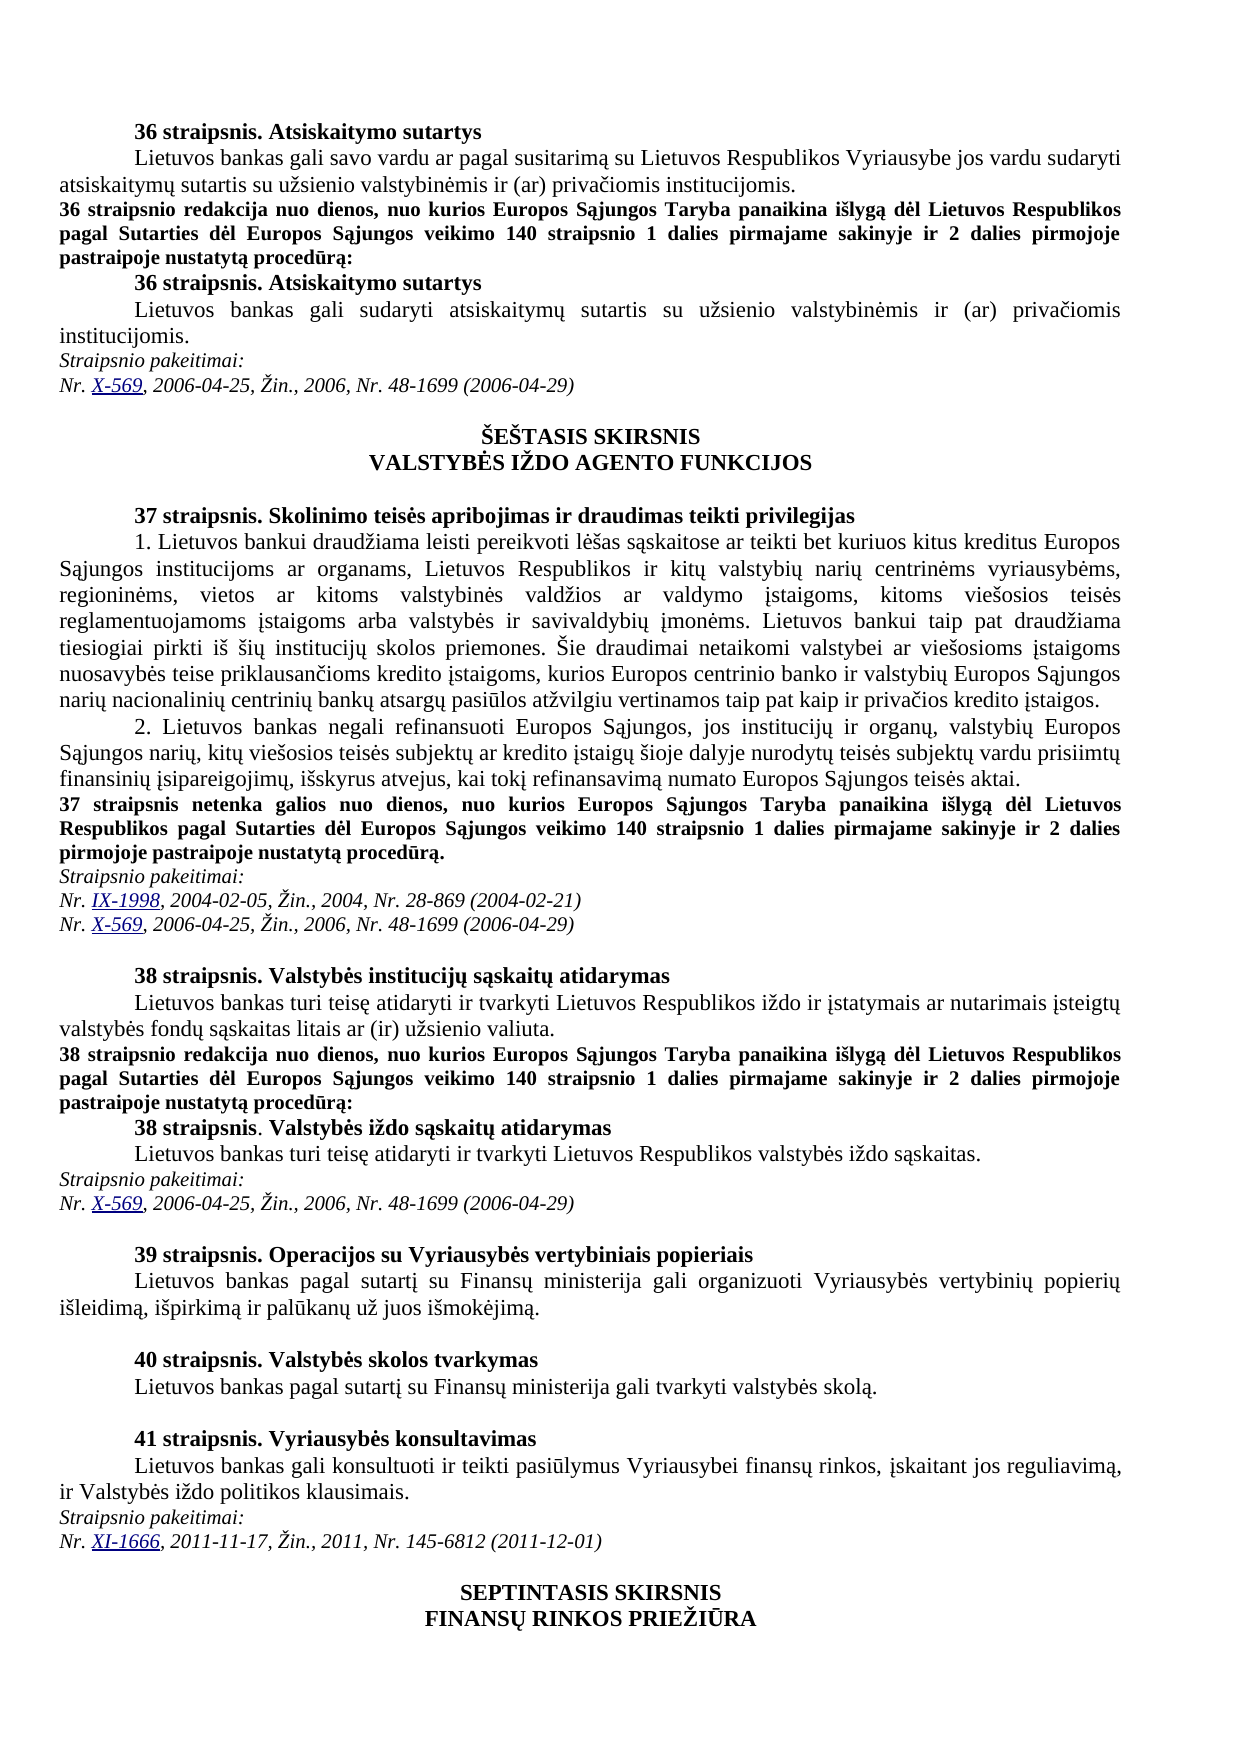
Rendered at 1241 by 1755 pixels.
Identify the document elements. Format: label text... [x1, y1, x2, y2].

text 1. Lietuvos bankui draudžiama leisti pereikvoti lėšas sąskaitose ar teikti bet kuriuos kitus kreditus Europos Sąjungos institucijoms ar organams, Lietuvos Respublikos ir kitų valstybių narių centrinėms vyriausybėms, regioninėms, vietos ar kitoms valstybinės valdžios ar valdymo įstaigoms, kitoms viešosios teisės reglamentuojamoms įstaigoms arba valstybės ir savivaldybių įmonėms. Lietuvos bankui taip pat draudžiama tiesiogiai pirkti iš šių institucijų skolos priemones. Šie draudimai netaikomi valstybei ar viešosioms įstaigoms nuosavybės teise priklausančioms kredito įstaigoms, kurios Europos centrinio banko ir valstybių Europos Sąjungos narių nacionalinių centrinių bankų atsargų pasiūlos atžvilgiu vertinamos taip pat kaip ir privačios kredito įstaigos. [59, 528, 1122, 713]
text 38 straipsnio redakcija nuo dienos, nuo kurios Europos Sąjungos Taryba panaikina išlygą dėl Lietuvos Respublikos pagal Sutarties dėl Europos Sąjungos veikimo 140 straipsnio 1 dalies pirmajame sakinyje ir 2 dalies pirmojoje pastraipoje nustatytą procedūrą: [59, 1042, 1122, 1114]
text 40 straipsnis. Valstybės skolos tvarkymas [59, 1346, 1122, 1373]
text Lietuvos bankas turi teisę atidaryti ir tvarkyti Lietuvos Respublikos valstybės iždo sąskaitas. [59, 1140, 1122, 1167]
text Straipsnio pakeitimai: [59, 1167, 1122, 1191]
text Nr. X-569, 2006-04-25, Žin., 2006, Nr. 48-1699 (2006-04-29) [59, 912, 1122, 936]
text Lietuvos bankas gali sudaryti atsiskaitymų sutartis su užsienio valstybinėmis ir (ar) privačiomis institucijomis. [59, 296, 1122, 348]
text Lietuvos bankas turi teisę atidaryti ir tvarkyti Lietuvos Respublikos iždo ir įstatymais ar nutarimais įsteigtų valstybės fondų sąskaitas litais ar (ir) užsienio valiuta. [59, 989, 1122, 1042]
text 37 straipsnis. Skolinimo teisės apribojimas ir draudimas teikti privilegijas [59, 502, 1122, 528]
text 37 straipsnis netenka galios nuo dienos, nuo kurios Europos Sąjungos Taryba panaikina išlygą dėl Lietuvos Respublikos pagal Sutarties dėl Europos Sąjungos veikimo 140 straipsnio 1 dalies pirmajame sakinyje ir 2 dalies pirmojoje pastraipoje nustatytą procedūrą. [59, 792, 1122, 864]
text Nr. XI-1666, 2011-11-17, Žin., 2011, Nr. 145-6812 (2011-12-01) [59, 1529, 1122, 1553]
text Nr. X-569, 2006-04-25, Žin., 2006, Nr. 48-1699 (2006-04-29) [59, 372, 1122, 397]
text Straipsnio pakeitimai: [59, 864, 1122, 888]
text Lietuvos bankas pagal sutartį su Finansų ministerija gali organizuoti Vyriausybės vertybinių popierių išleidimą, išpirkimą ir palūkanų už juos išmokėjimą. [59, 1267, 1122, 1320]
text Nr. IX-1998, 2004-02-05, Žin., 2004, Nr. 28-869 (2004-02-21) [59, 888, 1122, 912]
text 41 straipsnis. Vyriausybės konsultavimas [59, 1426, 1122, 1452]
text Nr. X-569, 2006-04-25, Žin., 2006, Nr. 48-1699 (2006-04-29) [59, 1191, 1122, 1215]
text 38 straipsnis. Valstybės institucijų sąskaitų atidarymas [59, 963, 1122, 989]
text Lietuvos bankas gali savo vardu ar pagal susitarimą su Lietuvos Respublikos Vyriausybe jos vardu sudaryti atsiskaitymų sutartis su užsienio valstybinėmis ir (ar) privačiomis institucijomis. [59, 144, 1122, 197]
text Lietuvos bankas gali konsultuoti ir teikti pasiūlymus Vyriausybei finansų rinkos, įskaitant jos reguliavimą, ir Valstybės iždo politikos klausimais. [59, 1452, 1122, 1504]
text Lietuvos bankas pagal sutartį su Finansų ministerija gali tvarkyti valstybės skolą. [59, 1373, 1122, 1399]
text FINANSŲ RINKOS PRIEŽIŪRA [59, 1605, 1122, 1632]
text Straipsnio pakeitimai: [59, 1504, 1122, 1529]
text 36 straipsnis. Atsiskaitymo sutartys [59, 118, 1122, 144]
text 36 straipsnis. Atsiskaitymo sutartys [59, 269, 1122, 296]
text 39 straipsnis. Operacijos su Vyriausybės vertybiniais popieriais [134, 1241, 1122, 1267]
text 36 straipsnio redakcija nuo dienos, nuo kurios Europos Sąjungos Taryba panaikina išlygą dėl Lietuvos Respublikos pagal Sutarties dėl Europos Sąjungos veikimo 140 straipsnio 1 dalies pirmajame sakinyje ir 2 dalies pirmojoje pastraipoje nustatytą procedūrą: [59, 197, 1122, 269]
text 2. Lietuvos bankas negali refinansuoti Europos Sąjungos, jos institucijų ir organų, valstybių Europos Sąjungos narių, kitų viešosios teisės subjektų ar kredito įstaigų šioje dalyje nurodytų teisės subjektų vardu prisiimtų finansinių įsipareigojimų, išskyrus atvejus, kai tokį refinansavimą numato Europos Sąjungos teisės aktai. [59, 713, 1122, 792]
subtitle ŠEŠTASIS SKIRSNIS [59, 423, 1122, 449]
text VALSTYBĖS IŽDO AGENTO FUNKCIJOS [59, 449, 1122, 476]
text 38 straipsnis. Valstybės iždo sąskaitų atidarymas [59, 1114, 1122, 1140]
text Straipsnio pakeitimai: [59, 348, 1122, 372]
text SEPTINTASIS SKIRSNIS [59, 1579, 1122, 1605]
